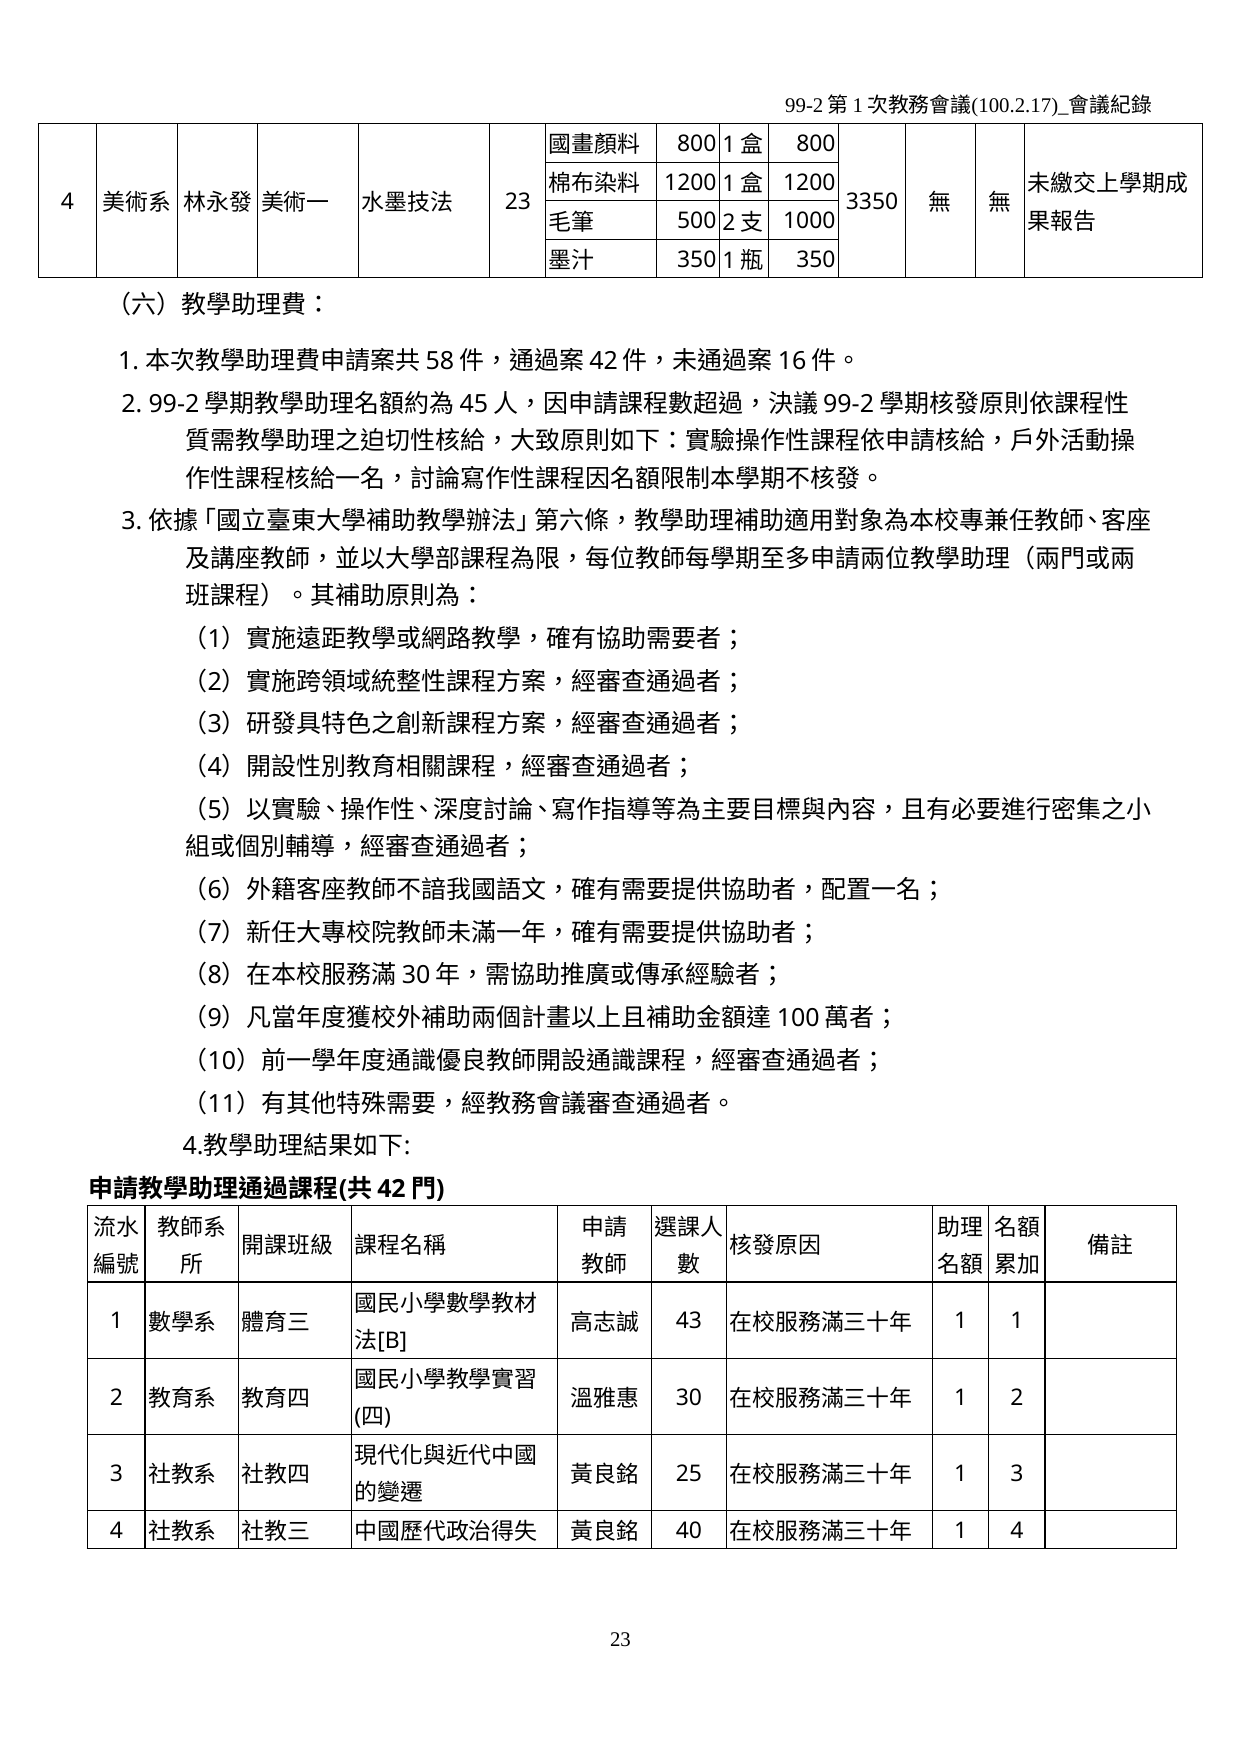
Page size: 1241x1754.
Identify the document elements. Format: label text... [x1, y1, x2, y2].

table_cell 棉布染料 [546, 163, 656, 200]
table_cell 1 [933, 1511, 988, 1548]
text （10）前一學年度通識優良教師開設通識課程，經審查通過者； [182, 1040, 1152, 1077]
table_cell 社教三 [239, 1511, 351, 1548]
table_header 選課人數 [652, 1206, 726, 1281]
table_header 申請 教師 [558, 1206, 651, 1281]
table_cell 國畫顏料 [546, 124, 656, 162]
table_cell 4 [39, 124, 96, 277]
table_cell 500 [657, 201, 719, 239]
text 3. 依據「國立臺東大學補助教學辦法」第六條，教學助理補助適用對象為本校專兼任教師、客座及講座教師，並以大學部課程為限，每位教師每學期至多申請兩位教學助理（兩門或兩班課程）。其補助原則為： [89, 500, 1152, 613]
table_cell 1 [933, 1435, 988, 1509]
table_cell 4 [88, 1511, 144, 1548]
table_header 名額累加 [989, 1206, 1044, 1281]
text （六）教學助理費： [106, 283, 1152, 321]
table_cell 在校服務滿三十年 [727, 1511, 932, 1548]
table_cell 溫雅惠 [558, 1359, 651, 1433]
table_cell 1盒 [720, 163, 768, 200]
table_cell 1200 [769, 163, 838, 200]
table_cell 350 [657, 240, 719, 277]
table_cell 數學系 [146, 1283, 238, 1357]
table_cell [1046, 1359, 1176, 1433]
text （1）實施遠距教學或網路教學，確有協助需要者； [182, 618, 1152, 655]
table_cell 國民小學數學教材法[B] [352, 1283, 557, 1357]
text （9）凡當年度獲校外補助兩個計畫以上且補助金額達100萬者； [182, 997, 1152, 1034]
table_cell 社教四 [239, 1435, 351, 1509]
table_cell 高志誠 [558, 1283, 651, 1357]
table_header 助理名額 [933, 1206, 988, 1281]
table_cell 30 [652, 1359, 726, 1433]
table_header 流水編號 [88, 1206, 144, 1281]
text （8）在本校服務滿30年，需協助推廣或傳承經驗者； [182, 954, 1152, 992]
table_cell 在校服務滿三十年 [727, 1359, 932, 1433]
table_cell 3350 [839, 124, 905, 277]
table_cell 2 [88, 1359, 144, 1433]
table_cell 無 [906, 124, 975, 277]
table_cell [1046, 1435, 1176, 1509]
table_cell 1盒 [720, 124, 768, 162]
text （4）開設性別教育相關課程，經審查通過者； [182, 746, 1152, 783]
table_cell 教育四 [239, 1359, 351, 1433]
text （3）研發具特色之創新課程方案，經審查通過者； [182, 703, 1152, 741]
text 4.教學助理結果如下: [182, 1125, 1152, 1163]
table_cell 1200 [657, 163, 719, 200]
table_cell 在校服務滿三十年 [727, 1435, 932, 1509]
table_cell 2支 [720, 201, 768, 239]
table_cell 43 [652, 1283, 726, 1357]
table_cell 4 [989, 1511, 1044, 1548]
table_cell 1 [88, 1283, 144, 1357]
text （5）以實驗、操作性、深度討論、寫作指導等為主要目標與內容，且有必要進行密集之小組或個別輔導，經審查通過者； [182, 789, 1152, 864]
table_cell 350 [769, 240, 838, 277]
table_cell 國民小學教學實習(四) [352, 1359, 557, 1433]
table_cell 教育系 [146, 1359, 238, 1433]
table_cell 1 [933, 1283, 988, 1357]
table_cell 1000 [769, 201, 838, 239]
table_cell 水墨技法 [359, 124, 489, 277]
table_cell 1瓶 [720, 240, 768, 277]
table_header 開課班級 [239, 1206, 351, 1281]
table_header 課程名稱 [352, 1206, 557, 1281]
table_cell [1046, 1511, 1176, 1548]
table_cell 美術一 [258, 124, 358, 277]
table_cell 社教系 [146, 1435, 238, 1509]
text 申請教學助理通過課程(共42門) [89, 1168, 1152, 1205]
text （6）外籍客座教師不諳我國語文，確有需要提供協助者，配置一名； [182, 869, 1152, 906]
table_cell 現代化與近代中國的變遷 [352, 1435, 557, 1509]
table_cell 林永發 [178, 124, 257, 277]
text （11）有其他特殊需要，經教務會議審查通過者。 [182, 1082, 1152, 1120]
table_cell 中國歷代政治得失 [352, 1511, 557, 1548]
table_cell 體育三 [239, 1283, 351, 1357]
table_cell 社教系 [146, 1511, 238, 1548]
table_cell 1 [989, 1283, 1044, 1357]
text （7）新任大專校院教師未滿一年，確有需要提供協助者； [182, 912, 1152, 949]
table_header 備註 [1046, 1206, 1176, 1281]
table_cell 3 [88, 1435, 144, 1509]
text 2. 99-2學期教學助理名額約為45人，因申請課程數超過，決議99-2學期核發原則依課程性質需教學助理之迫切性核給，大致原則如下：實驗操作性課程依申請核給，戶外活動操作性課程核給一名，討論寫作性課程因名額限制本學期不核發。 [89, 382, 1152, 495]
table_cell 未繳交上學期成果報告 [1025, 124, 1202, 277]
table_cell 黃良銘 [558, 1511, 651, 1548]
table_header 核發原因 [727, 1206, 932, 1281]
text （2）實施跨領域統整性課程方案，經審查通過者； [182, 661, 1152, 698]
table_cell [1046, 1283, 1176, 1357]
table_cell 3 [989, 1435, 1044, 1509]
table_cell 在校服務滿三十年 [727, 1283, 932, 1357]
table_cell 25 [652, 1435, 726, 1509]
table_header 教師系所 [146, 1206, 238, 1281]
table_cell 美術系 [97, 124, 177, 277]
table_cell 毛筆 [546, 201, 656, 239]
table_cell 800 [769, 124, 838, 162]
table_cell 800 [657, 124, 719, 162]
table_cell 23 [490, 124, 545, 277]
table_cell 2 [989, 1359, 1044, 1433]
table_cell 墨汁 [546, 240, 656, 277]
table_cell 40 [652, 1511, 726, 1548]
table_cell 1 [933, 1359, 988, 1433]
text 1. 本次教學助理費申請案共58件，通過案42件，未通過案16件。 [89, 340, 1152, 377]
table_cell 無 [976, 124, 1024, 277]
table_cell 黃良銘 [558, 1435, 651, 1509]
